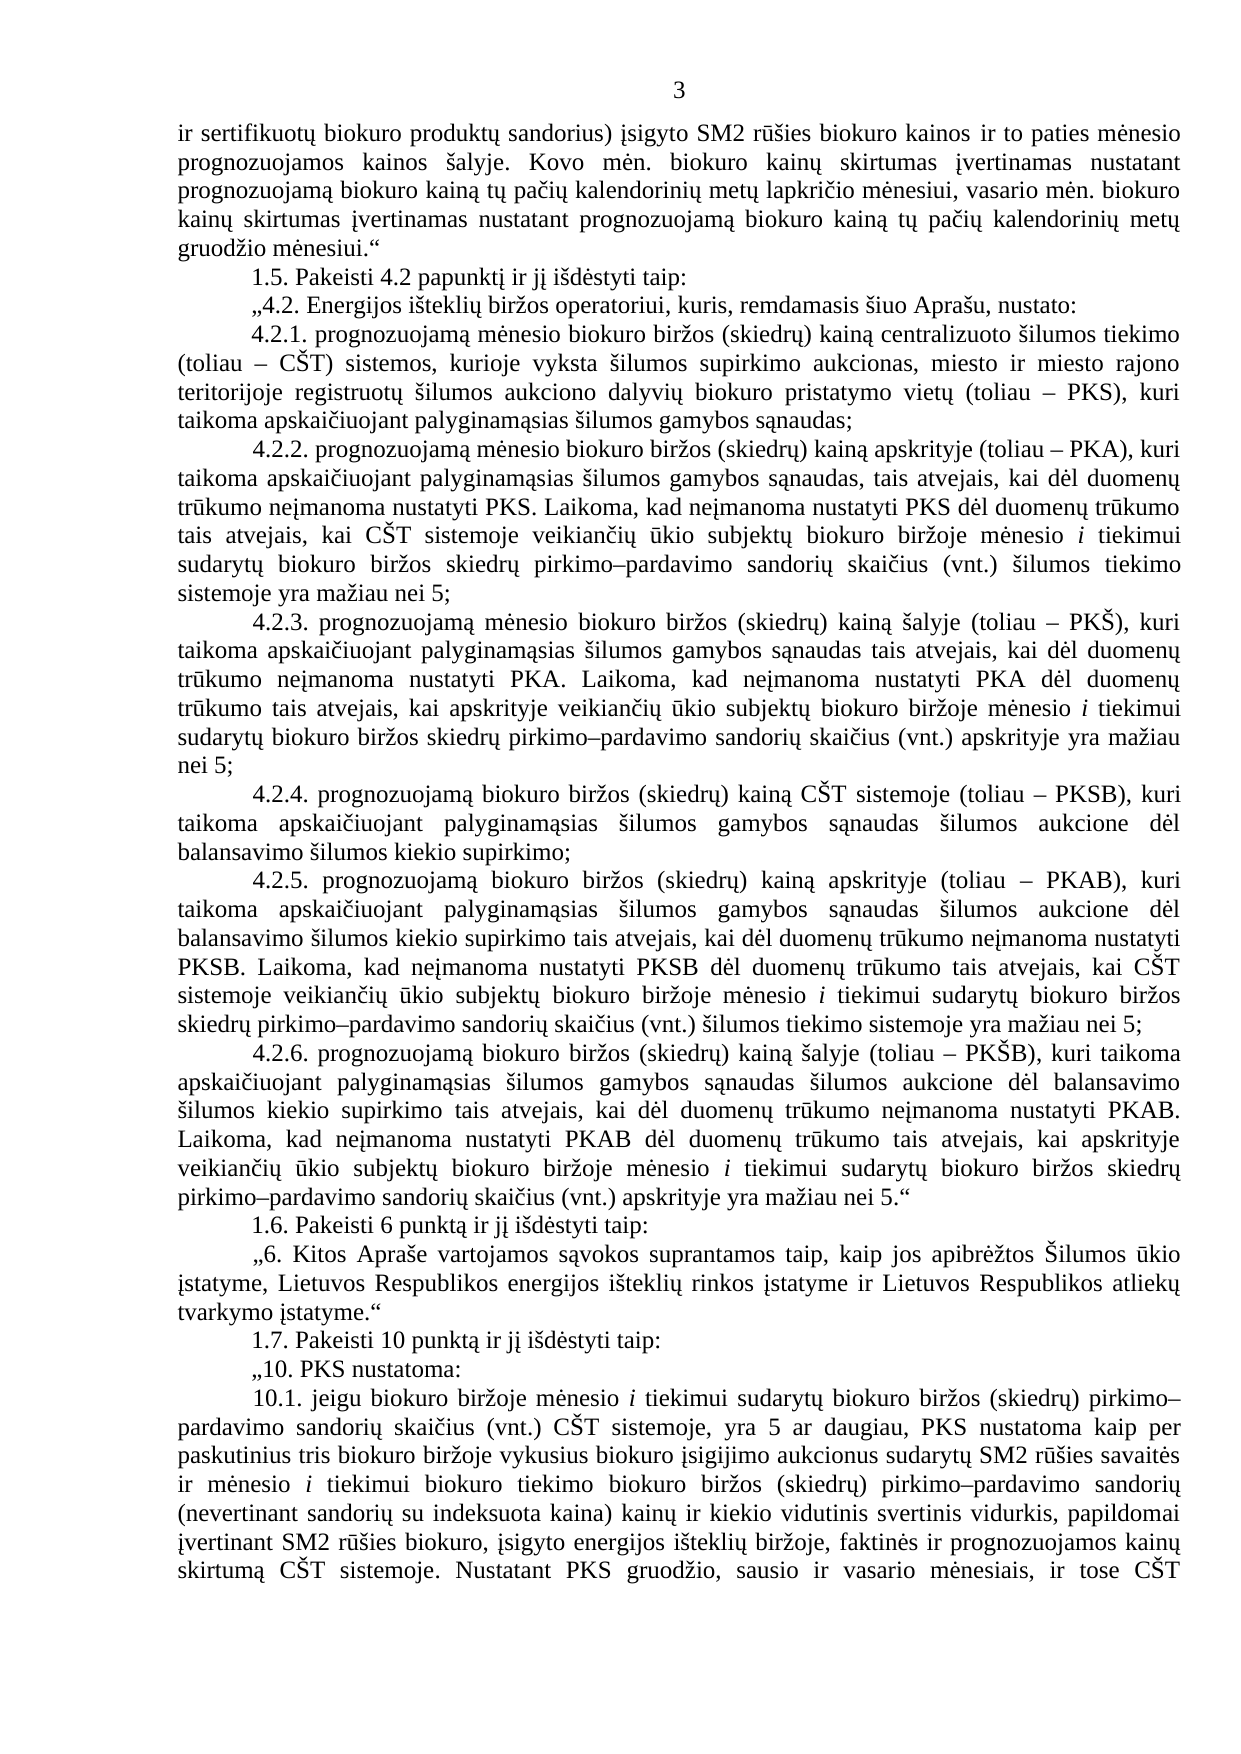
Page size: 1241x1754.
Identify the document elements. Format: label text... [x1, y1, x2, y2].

text „10. PKS nustatoma: [177, 1354, 1181, 1383]
text 1.6. Pakeisti 6 punktą ir jį išdėstyti taip: [177, 1211, 1181, 1239]
text 4.2.1. prognozuojamą mėnesio biokuro biržos (skiedrų) kainą centralizuoto šilumos tiekimo (toliau – CŠT) sistemos, kurioje vyksta šilumos supirkimo aukcionas, miesto ir miesto rajono teritorijoje registruotų šilumos aukciono dalyvių biokuro pristatymo vietų (toliau – PKS), kuri taikoma apskaičiuojant palyginamąsias šilumos gamybos sąnaudas; [177, 319, 1181, 434]
text 4.2.5. prognozuojamą biokuro biržos (skiedrų) kainą apskrityje (toliau – PKAB), kuri taikoma apskaičiuojant palyginamąsias šilumos gamybos sąnaudas šilumos aukcione dėl balansavimo šilumos kiekio supirkimo tais atvejais, kai dėl duomenų trūkumo neįmanoma nustatyti PKSB. Laikoma, kad neįmanoma nustatyti PKSB dėl duomenų trūkumo tais atvejais, kai CŠT sistemoje veikiančių ūkio subjektų biokuro biržoje mėnesio i tiekimui sudarytų biokuro biržos skiedrų pirkimo‒pardavimo sandorių skaičius (vnt.) šilumos tiekimo sistemoje yra mažiau nei 5; [177, 866, 1181, 1038]
text „6. Kitos Apraše vartojamos sąvokos suprantamos taip, kaip jos apibrėžtos Šilumos ūkio įstatyme, Lietuvos Respublikos energijos išteklių rinkos įstatyme ir Lietuvos Respublikos atliekų tvarkymo įstatyme.“ [177, 1239, 1181, 1326]
text 10.1. jeigu biokuro biržoje mėnesio i tiekimui sudarytų biokuro biržos (skiedrų) pirkimo‒pardavimo sandorių skaičius (vnt.) CŠT sistemoje, yra 5 ar daugiau, PKS nustatoma kaip per paskutinius tris biokuro biržoje vykusius biokuro įsigijimo aukcionus sudarytų SM2 rūšies savaitės ir mėnesio i tiekimui biokuro tiekimo biokuro biržos (skiedrų) pirkimo‒pardavimo sandorių (nevertinant sandorių su indeksuota kaina) kainų ir kiekio vidutinis svertinis vidurkis, papildomai įvertinant SM2 rūšies biokuro, įsigyto energijos išteklių biržoje, faktinės ir prognozuojamos kainų skirtumą CŠT sistemoje. Nustatant PKS gruodžio, sausio ir vasario mėnesiais, ir tose CŠT [177, 1383, 1181, 1584]
text ir sertifikuotų biokuro produktų sandorius) įsigyto SM2 rūšies biokuro kainos ir to paties mėnesio prognozuojamos kainos šalyje. Kovo mėn. biokuro kainų skirtumas įvertinamas nustatant prognozuojamą biokuro kainą tų pačių kalendorinių metų lapkričio mėnesiui, vasario mėn. biokuro kainų skirtumas įvertinamas nustatant prognozuojamą biokuro kainą tų pačių kalendorinių metų gruodžio mėnesiui.“ [177, 118, 1181, 262]
text 1.7. Pakeisti 10 punktą ir jį išdėstyti taip: [177, 1326, 1181, 1354]
text 1.5. Pakeisti 4.2 papunktį ir jį išdėstyti taip: [177, 262, 1181, 291]
text 4.2.3. prognozuojamą mėnesio biokuro biržos (skiedrų) kainą šalyje (toliau – PKŠ), kuri taikoma apskaičiuojant palyginamąsias šilumos gamybos sąnaudas tais atvejais, kai dėl duomenų trūkumo neįmanoma nustatyti PKA. Laikoma, kad neįmanoma nustatyti PKA dėl duomenų trūkumo tais atvejais, kai apskrityje veikiančių ūkio subjektų biokuro biržoje mėnesio i tiekimui sudarytų biokuro biržos skiedrų pirkimo‒pardavimo sandorių skaičius (vnt.) apskrityje yra mažiau nei 5; [177, 607, 1181, 779]
text 4.2.4. prognozuojamą biokuro biržos (skiedrų) kainą CŠT sistemoje (toliau – PKSB), kuri taikoma apskaičiuojant palyginamąsias šilumos gamybos sąnaudas šilumos aukcione dėl balansavimo šilumos kiekio supirkimo; [177, 779, 1181, 866]
text 4.2.6. prognozuojamą biokuro biržos (skiedrų) kainą šalyje (toliau – PKŠB), kuri taikoma apskaičiuojant palyginamąsias šilumos gamybos sąnaudas šilumos aukcione dėl balansavimo šilumos kiekio supirkimo tais atvejais, kai dėl duomenų trūkumo neįmanoma nustatyti PKAB. Laikoma, kad neįmanoma nustatyti PKAB dėl duomenų trūkumo tais atvejais, kai apskrityje veikiančių ūkio subjektų biokuro biržoje mėnesio i tiekimui sudarytų biokuro biržos skiedrų pirkimo‒pardavimo sandorių skaičius (vnt.) apskrityje yra mažiau nei 5.“ [177, 1038, 1181, 1211]
text „4.2. Energijos išteklių biržos operatoriui, kuris, remdamasis šiuo Aprašu, nustato: [177, 291, 1181, 319]
text 4.2.2. prognozuojamą mėnesio biokuro biržos (skiedrų) kainą apskrityje (toliau – PKA), kuri taikoma apskaičiuojant palyginamąsias šilumos gamybos sąnaudas, tais atvejais, kai dėl duomenų trūkumo neįmanoma nustatyti PKS. Laikoma, kad neįmanoma nustatyti PKS dėl duomenų trūkumo tais atvejais, kai CŠT sistemoje veikiančių ūkio subjektų biokuro biržoje mėnesio i tiekimui sudarytų biokuro biržos skiedrų pirkimo‒pardavimo sandorių skaičius (vnt.) šilumos tiekimo sistemoje yra mažiau nei 5; [177, 434, 1181, 607]
